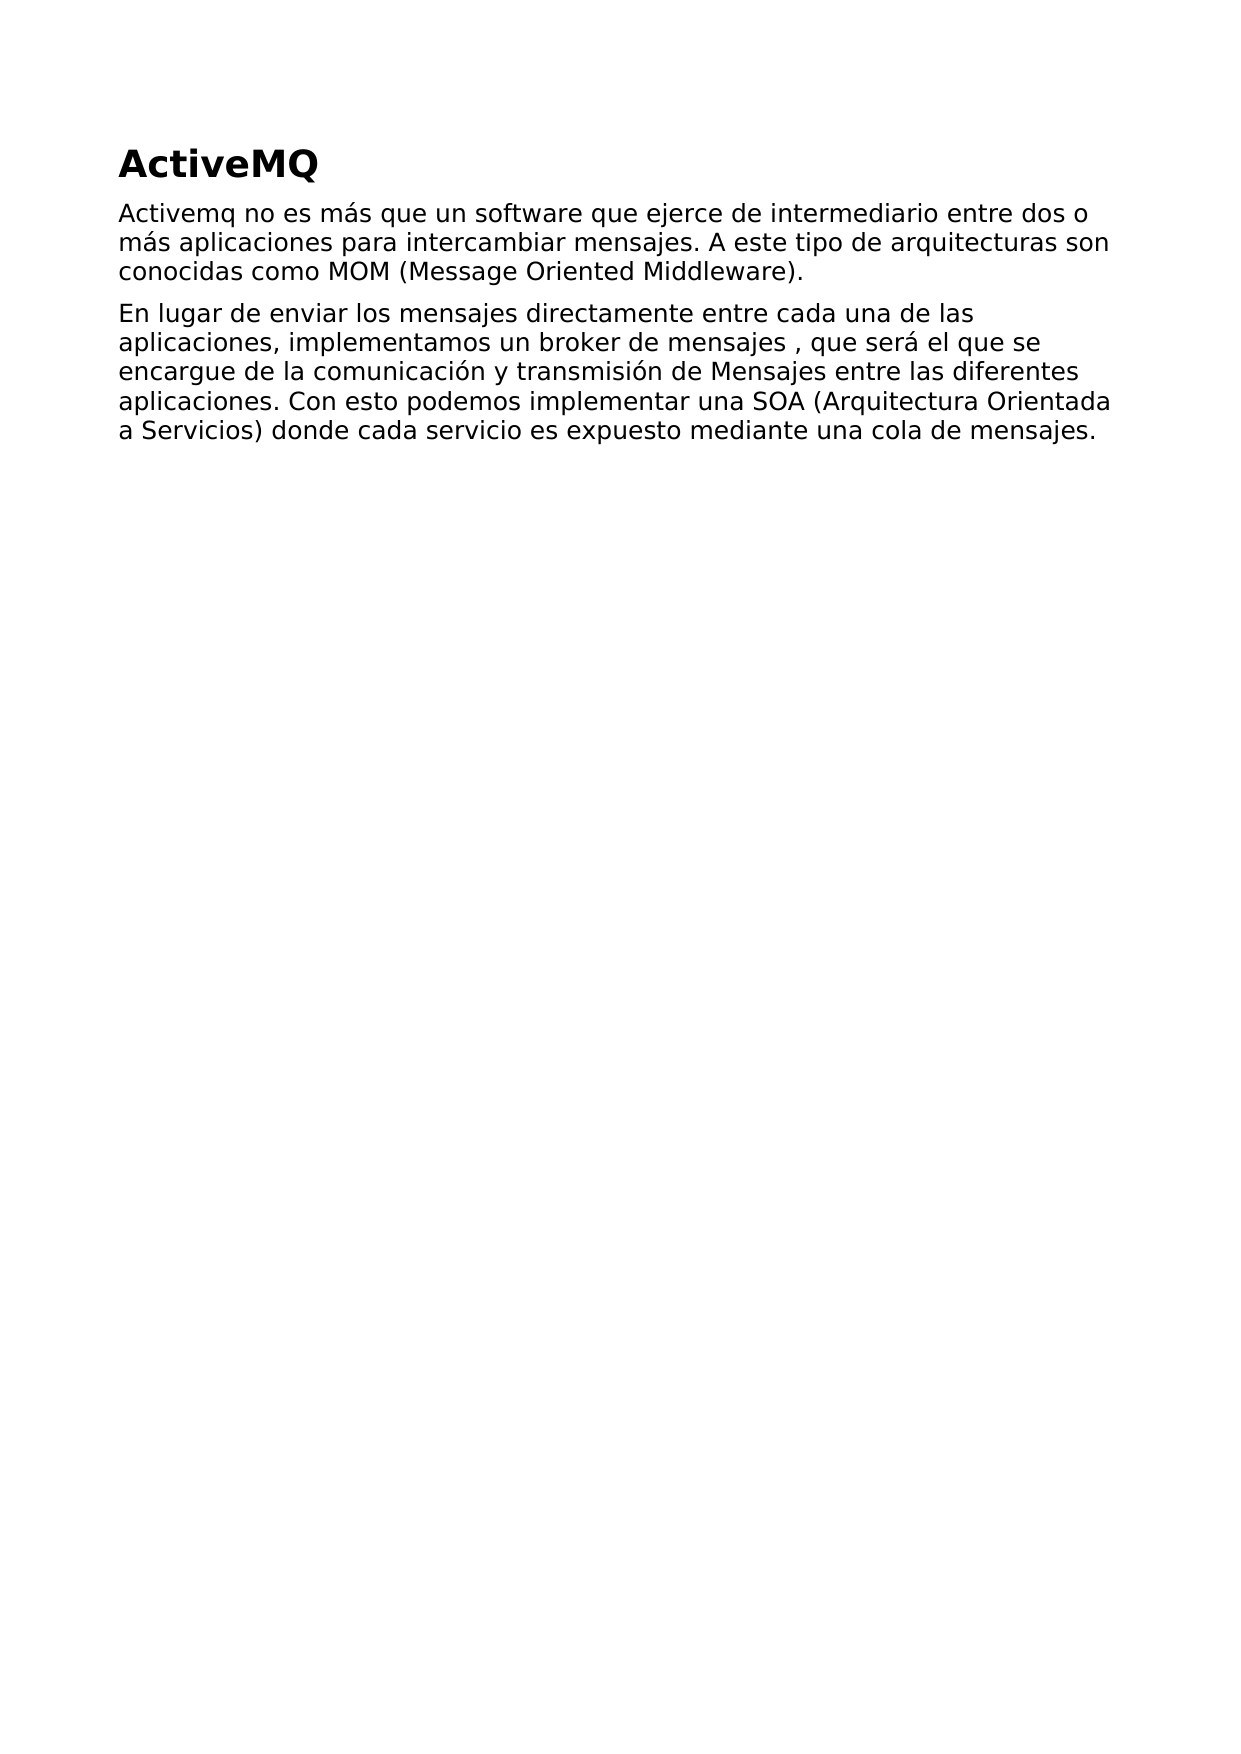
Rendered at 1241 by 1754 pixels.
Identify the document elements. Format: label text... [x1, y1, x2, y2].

subtitle ActiveMQ [118, 143, 1122, 187]
text Activemq no es más que un software que ejerce de intermediario entre dos o más aplicaciones para intercambiar mensajes. A este tipo de arquitecturas son conocidas como MOM (Message Oriented Middleware). [118, 199, 1122, 287]
text En lugar de enviar los mensajes directamente entre cada una de las aplicaciones, implementamos un broker de mensajes , que será el que se encargue de la comunicación y transmisión de Mensajes entre las diferentes aplicaciones. Con esto podemos implementar una SOA (Arquitectura Orientada a Servicios) donde cada servicio es expuesto mediante una cola de mensajes. [118, 299, 1122, 445]
